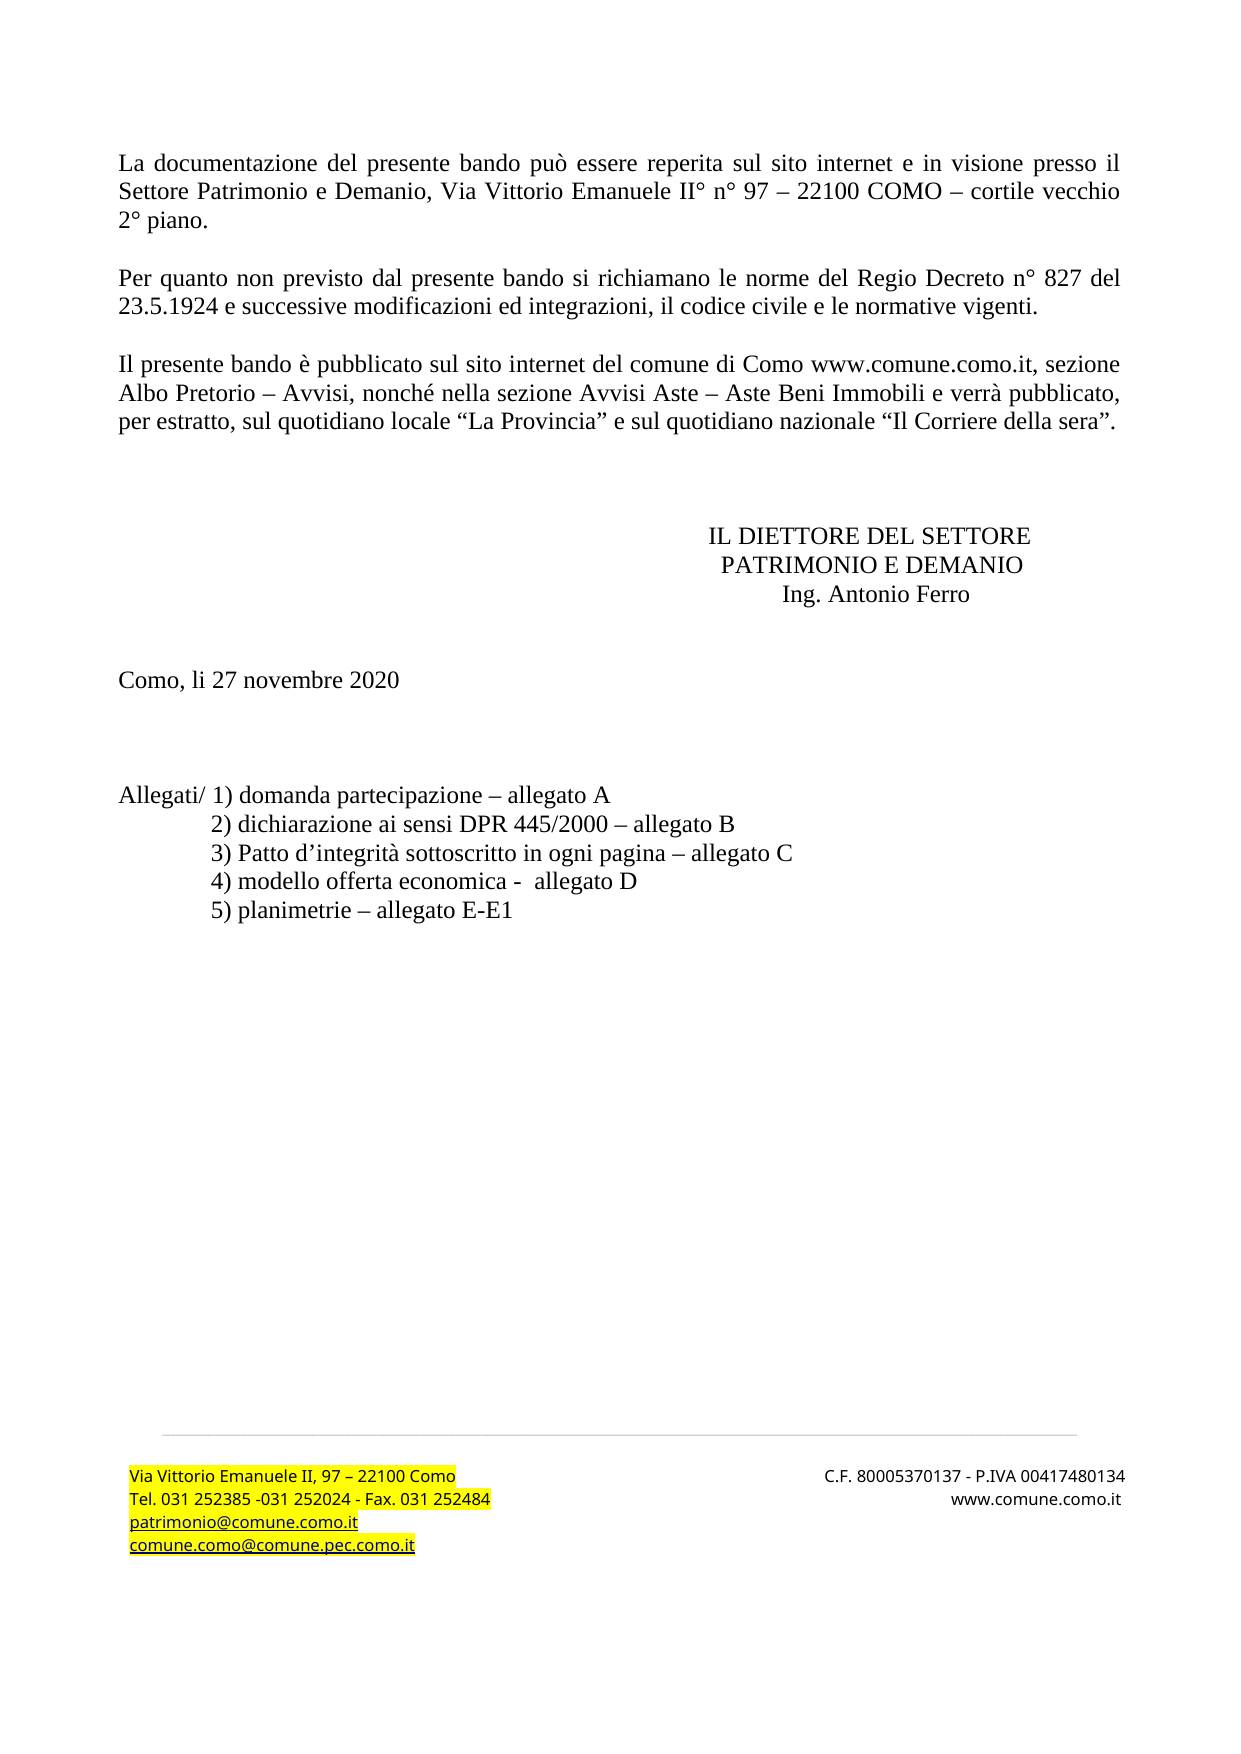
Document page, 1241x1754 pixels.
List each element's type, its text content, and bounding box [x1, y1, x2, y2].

table_header C.F. 80005370137 - P.IVA 00417480134 [628, 1465, 1137, 1488]
table_header Via Vittorio Emanuele II, 97 – 22100 Como [118, 1465, 627, 1488]
text 3) Patto d’integrità sottoscritto in ogni pagina – allegato C [118, 838, 1122, 866]
text 4) modello offerta economica - allegato D [118, 866, 1122, 895]
text 2) dichiarazione ai sensi DPR 445/2000 – allegato B [118, 809, 1122, 838]
table_cell [118, 1579, 627, 1604]
text 5) planimetrie – allegato E-E1 [118, 895, 1122, 924]
text Allegati/ 1) domanda partecipazione – allegato A [118, 780, 1122, 809]
text Il presente bando è pubblicato sul sito internet del comune di Como www.comune.como.it, sezione Albo Pretorio – Avvisi, nonché nella sezione Avvisi Aste – Aste Beni Immobili e verrà pubblicato, per estratto, sul quotidiano locale “La Provincia” e sul quotidiano nazionale “Il Corriere della sera”. [118, 349, 1122, 435]
text ______________________________________________________________________________________________________________________________________________________________ [118, 1424, 1122, 1437]
table_cell [628, 1579, 1137, 1604]
text Como, li 27 novembre 2020 [118, 665, 1122, 694]
table_cell Tel. 031 252385 -031 252024 - Fax. 031 252484 patrimonio@comune.como.it comune.como@comune.pec.como.it [118, 1488, 627, 1578]
text PATRIMONIO E DEMANIO [487, 550, 1122, 579]
text La documentazione del presente bando può essere reperita sul sito internet e in visione presso il Settore Patrimonio e Demanio, Via Vittorio Emanuele II° n° 97 – 22100 COMO – cortile vecchio 2° piano. [118, 148, 1122, 234]
text Per quanto non previsto dal presente bando si richiamano le norme del Regio Decreto n° 827 del 23.5.1924 e successive modificazioni ed integrazioni, il codice civile e le normative vigenti. [118, 263, 1122, 320]
text IL DIETTORE DEL SETTORE [634, 521, 1122, 550]
table_cell www.comune.como.it [628, 1488, 1137, 1578]
text Ing. Antonio Ferro [782, 579, 1122, 608]
